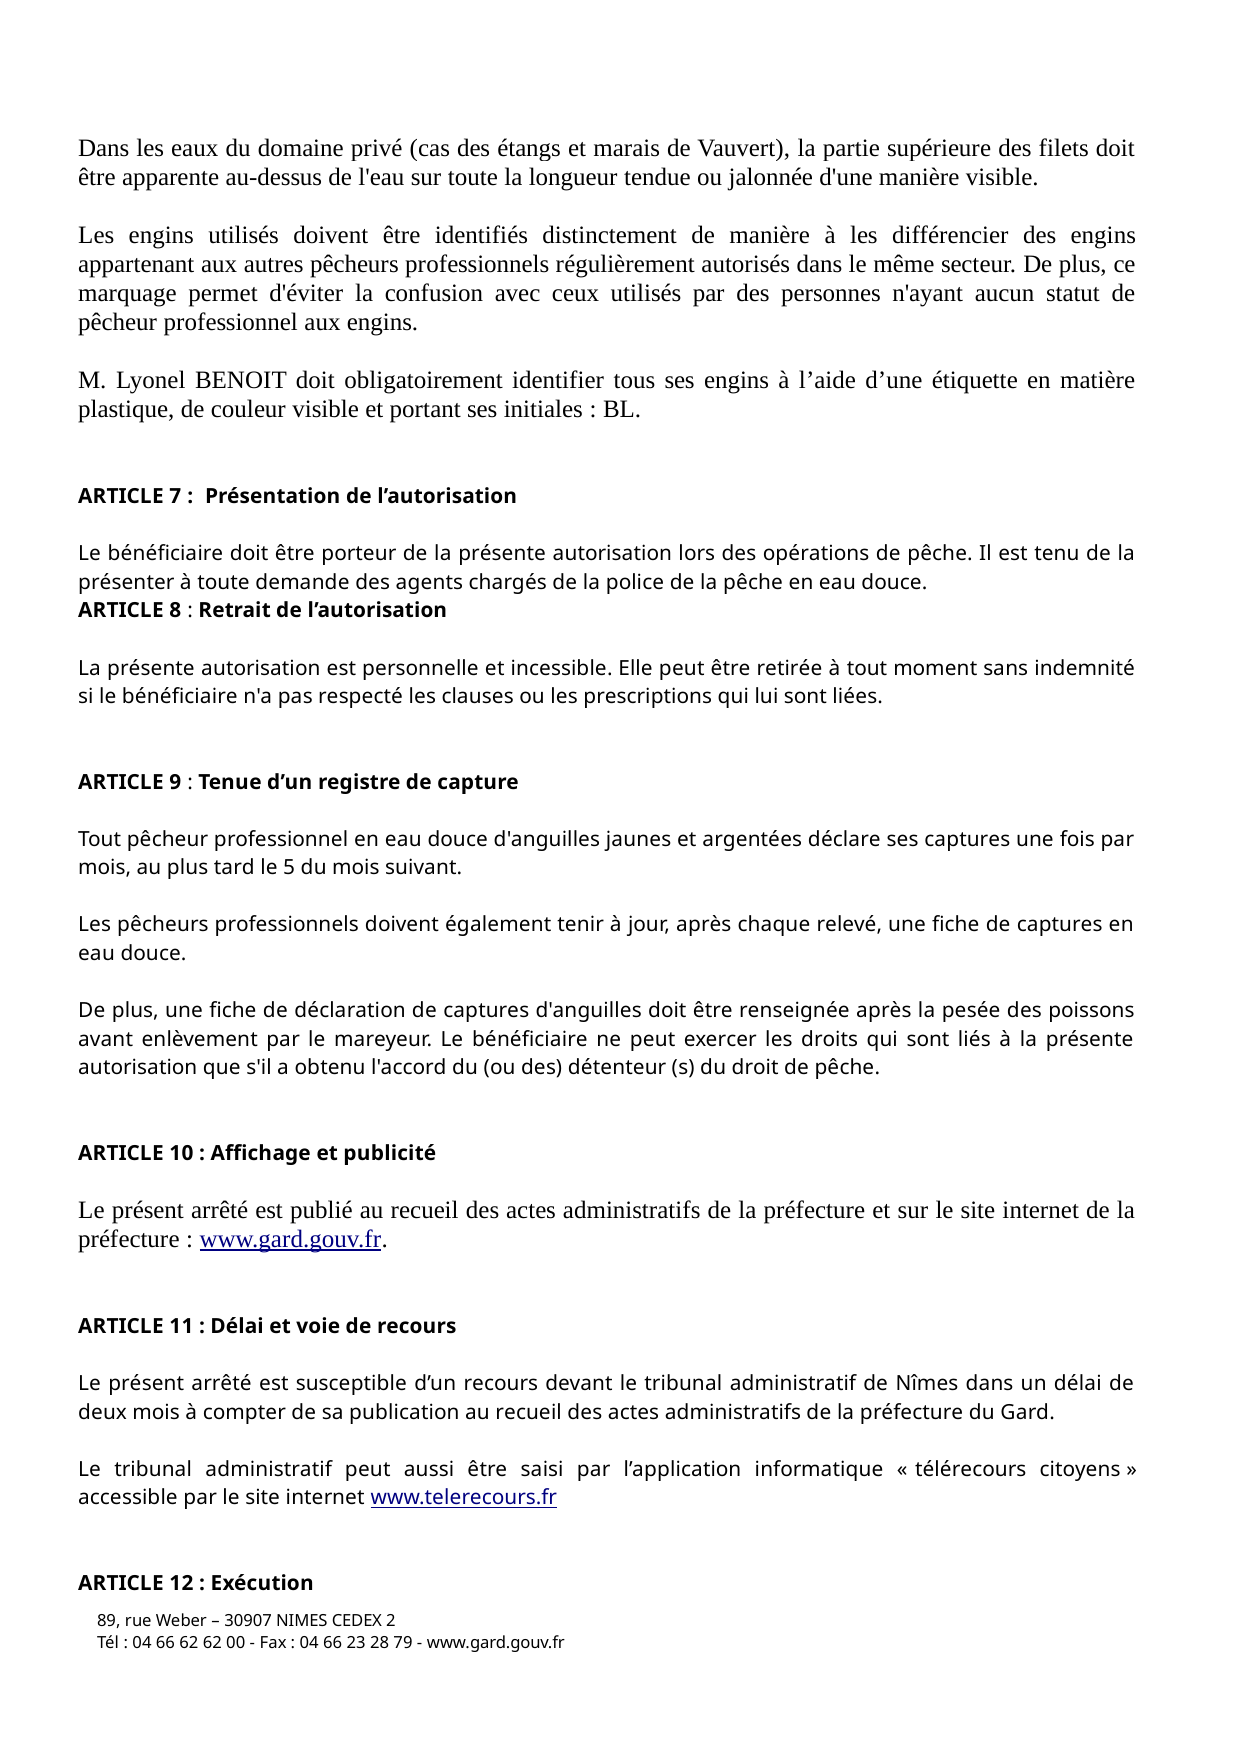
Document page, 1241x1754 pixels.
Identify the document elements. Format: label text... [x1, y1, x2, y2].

text Les pêcheurs professionnels doivent également tenir à jour, après chaque relevé, une fiche de captures en eau douce. [78, 909, 1137, 966]
text ARTICLE 11 : Délai et voie de recours [78, 1311, 1137, 1339]
text ARTICLE 7 : Présentation de l’autorisation [78, 480, 1137, 510]
text ARTICLE 10 : Affichage et publicité [78, 1138, 1137, 1166]
text La présente autorisation est personnelle et incessible. Elle peut être retirée à tout moment sans indemnité si le bénéficiaire n'a pas respecté les clauses ou les prescriptions qui lui sont liées. [78, 652, 1137, 709]
text Le présent arrêté est susceptible d’un recours devant le tribunal administratif de Nîmes dans un délai de deux mois à compter de sa publication au recueil des actes administratifs de la préfecture du Gard. [78, 1368, 1137, 1425]
text De plus, une fiche de déclaration de captures d'anguilles doit être renseignée après la pesée des poissons avant enlèvement par le mareyeur. Le bénéficiaire ne peut exercer les droits qui sont liés à la présente autorisation que s'il a obtenu l'accord du (ou des) détenteur (s) du droit de pêche. [78, 995, 1137, 1081]
text ARTICLE 12 : Exécution [78, 1568, 1137, 1596]
text Tout pêcheur professionnel en eau douce d'anguilles jaunes et argentées déclare ses captures une fois par mois, au plus tard le 5 du mois suivant. [78, 824, 1137, 881]
text ARTICLE 9 : Tenue d’un registre de capture [78, 767, 1137, 795]
text Le tribunal administratif peut aussi être saisi par l’application informatique « télérecours citoyens » accessible par le site internet www.telerecours.fr [78, 1454, 1137, 1511]
text ARTICLE 8 : Retrait de l’autorisation [78, 595, 1137, 624]
text Le présent arrêté est publié au recueil des actes administratifs de la préfecture et sur le site internet de la préfecture : www.gard.gouv.fr. [78, 1195, 1137, 1253]
text Le bénéficiaire doit être porteur de la présente autorisation lors des opérations de pêche. Il est tenu de la présenter à toute demande des agents chargés de la police de la pêche en eau douce. [78, 538, 1137, 595]
text M. Lyonel BENOIT doit obligatoirement identifier tous ses engins à l’aide d’une étiquette en matière plastique, de couleur visible et portant ses initiales : BL. [78, 365, 1137, 423]
text Dans les eaux du domaine privé (cas des étangs et marais de Vauvert), la partie supérieure des filets doit être apparente au-dessus de l'eau sur toute la longueur tendue ou jalonnée d'une manière visible. [78, 132, 1137, 191]
text Les engins utilisés doivent être identifiés distinctement de manière à les différencier des engins appartenant aux autres pêcheurs professionnels régulièrement autorisés dans le même secteur. De plus, ce marquage permet d'éviter la confusion avec ceux utilisés par des personnes n'ayant aucun statut de pêcheur professionnel aux engins. [78, 219, 1137, 336]
